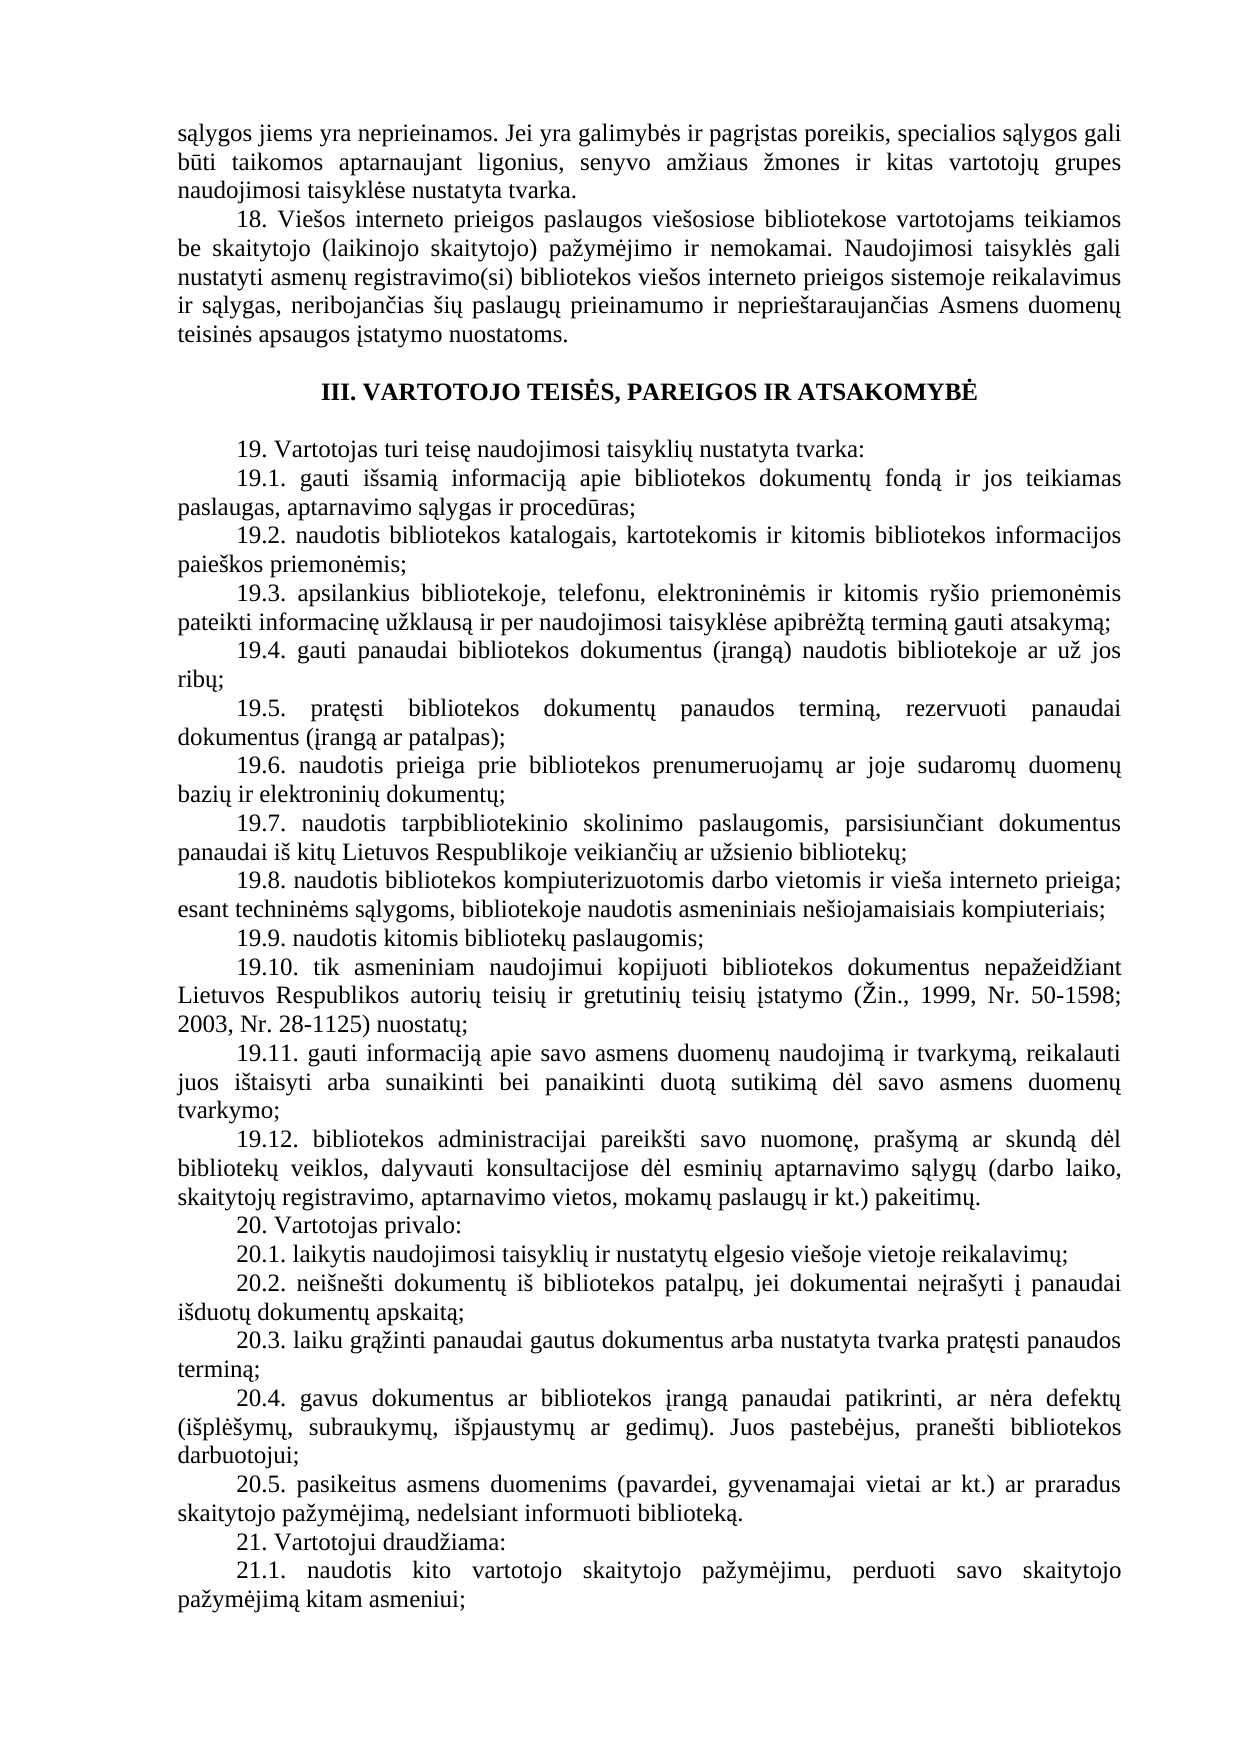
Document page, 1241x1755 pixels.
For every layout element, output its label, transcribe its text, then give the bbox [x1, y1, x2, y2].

text 19.3. apsilankius bibliotekoje, telefonu, elektroninėmis ir kitomis ryšio priemonėmis pateikti informacinę užklausą ir per naudojimosi taisyklėse apibrėžtą terminą gauti atsakymą; [177, 578, 1122, 636]
text 18. Viešos interneto prieigos paslaugos viešosiose bibliotekose vartotojams teikiamos be skaitytojo (laikinojo skaitytojo) pažymėjimo ir nemokamai. Naudojimosi taisyklės gali nustatyti asmenų registravimo(si) bibliotekos viešos interneto prieigos sistemoje reikalavimus ir sąlygas, neribojančias šių paslaugų prieinamumo ir neprieštaraujančias Asmens duomenų teisinės apsaugos įstatymo nuostatoms. [177, 204, 1122, 348]
text 19.2. naudotis bibliotekos katalogais, kartotekomis ir kitomis bibliotekos informacijos paieškos priemonėmis; [177, 521, 1122, 578]
text 21.1. naudotis kito vartotojo skaitytojo pažymėjimu, perduoti savo skaitytojo pažymėjimą kitam asmeniui; [177, 1556, 1122, 1613]
text 19.6. naudotis prieiga prie bibliotekos prenumeruojamų ar joje sudaromų duomenų bazių ir elektroninių dokumentų; [177, 751, 1122, 808]
text 19.11. gauti informaciją apie savo asmens duomenų naudojimą ir tvarkymą, reikalauti juos ištaisyti arba sunaikinti bei panaikinti duotą sutikimą dėl savo asmens duomenų tvarkymo; [177, 1038, 1122, 1124]
text 19. Vartotojas turi teisę naudojimosi taisyklių nustatyta tvarka: [177, 434, 1122, 463]
text 20.5. pasikeitus asmens duomenims (pavardei, gyvenamajai vietai ar kt.) ar praradus skaitytojo pažymėjimą, nedelsiant informuoti biblioteką. [177, 1469, 1122, 1527]
text 20.3. laiku grąžinti panaudai gautus dokumentus arba nustatyta tvarka pratęsti panaudos terminą; [177, 1326, 1122, 1383]
text 19.7. naudotis tarpbibliotekinio skolinimo paslaugomis, parsisiunčiant dokumentus panaudai iš kitų Lietuvos Respublikoje veikiančių ar užsienio bibliotekų; [177, 808, 1122, 866]
text 20.2. neišnešti dokumentų iš bibliotekos patalpų, jei dokumentai neįrašyti į panaudai išduotų dokumentų apskaitą; [177, 1268, 1122, 1326]
text 19.8. naudotis bibliotekos kompiuterizuotomis darbo vietomis ir vieša interneto prieiga; esant techninėms sąlygoms, bibliotekoje naudotis asmeniniais nešiojamaisiais kompiuteriais; [177, 866, 1122, 923]
text 19.12. bibliotekos administracijai pareikšti savo nuomonę, prašymą ar skundą dėl bibliotekų veiklos, dalyvauti konsultacijose dėl esminių aptarnavimo sąlygų (darbo laiko, skaitytojų registravimo, aptarnavimo vietos, mokamų paslaugų ir kt.) pakeitimų. [177, 1124, 1122, 1211]
text 19.10. tik asmeniniam naudojimui kopijuoti bibliotekos dokumentus nepažeidžiant Lietuvos Respublikos autorių teisių ir gretutinių teisių įstatymo (Žin., 1999, Nr. 50-1598; 2003, Nr. 28-1125) nuostatų; [177, 952, 1122, 1038]
text 20. Vartotojas privalo: [177, 1211, 1122, 1239]
text 19.9. naudotis kitomis bibliotekų paslaugomis; [177, 923, 1122, 952]
text III. VARTOTOJO TEISĖS, PAREIGOS IR ATSAKOMYBĖ [177, 377, 1122, 406]
text sąlygos jiems yra neprieinamos. Jei yra galimybės ir pagrįstas poreikis, specialios sąlygos gali būti taikomos aptarnaujant ligonius, senyvo amžiaus žmones ir kitas vartotojų grupes naudojimosi taisyklėse nustatyta tvarka. [177, 118, 1122, 204]
text 19.5. pratęsti bibliotekos dokumentų panaudos terminą, rezervuoti panaudai dokumentus (įrangą ar patalpas); [177, 693, 1122, 751]
text 21. Vartotojui draudžiama: [177, 1527, 1122, 1556]
text 19.4. gauti panaudai bibliotekos dokumentus (įrangą) naudotis bibliotekoje ar už jos ribų; [177, 636, 1122, 693]
text 20.4. gavus dokumentus ar bibliotekos įrangą panaudai patikrinti, ar nėra defektų (išplėšymų, subraukymų, išpjaustymų ar gedimų). Juos pastebėjus, pranešti bibliotekos darbuotojui; [177, 1383, 1122, 1469]
text 20.1. laikytis naudojimosi taisyklių ir nustatytų elgesio viešoje vietoje reikalavimų; [177, 1239, 1122, 1268]
text 19.1. gauti išsamią informaciją apie bibliotekos dokumentų fondą ir jos teikiamas paslaugas, aptarnavimo sąlygas ir procedūras; [177, 463, 1122, 521]
